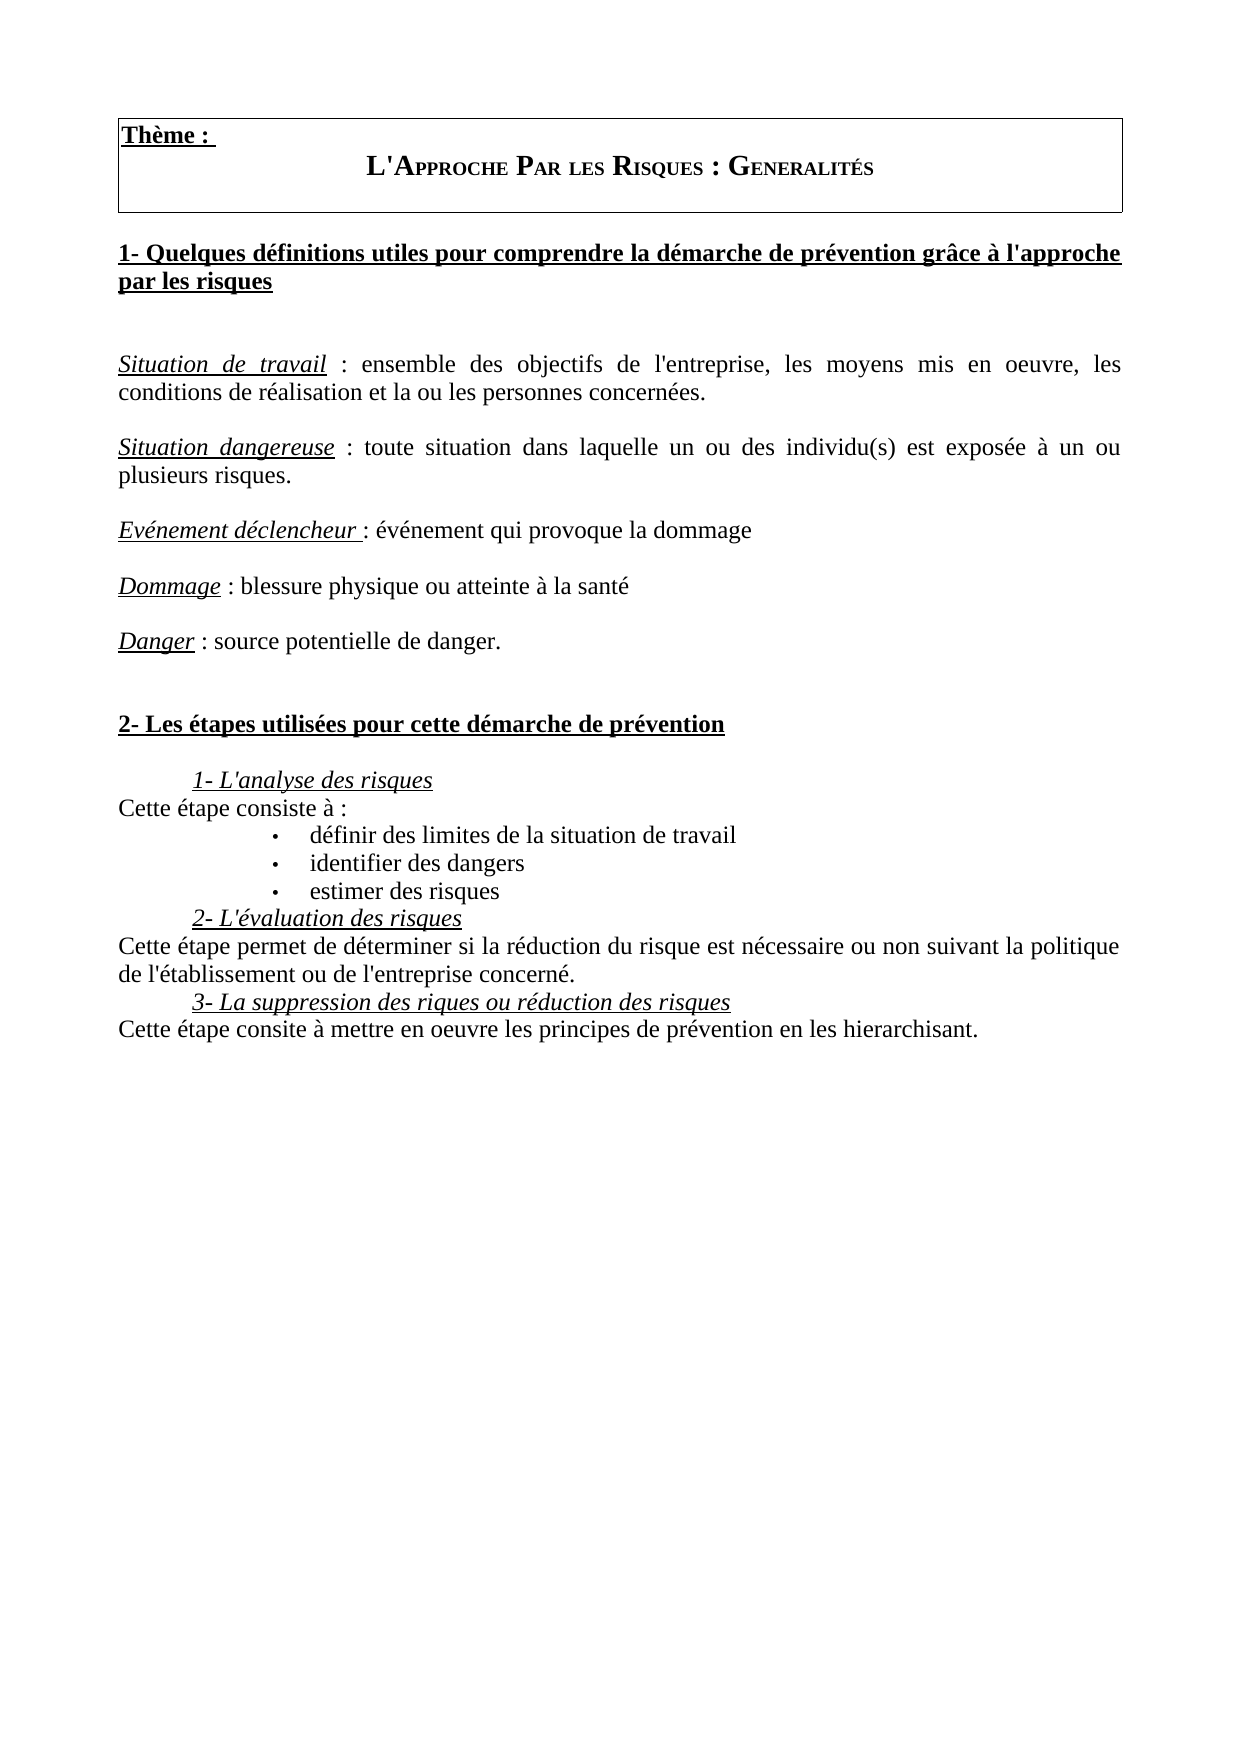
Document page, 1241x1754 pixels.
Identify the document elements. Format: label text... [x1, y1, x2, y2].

list estimer des risques [272, 877, 1122, 904]
text Situation de travail : ensemble des objectifs de l'entreprise, les moyens mis en oeuvre, les conditions de réalisation et la ou les personnes concernées. [118, 350, 1122, 406]
text Dommage : blessure physique ou atteinte à la santé [118, 572, 1122, 600]
text 1- L'analyse des risques [118, 766, 1122, 794]
text 1- Quelques définitions utiles pour comprendre la démarche de prévention grâce à l'approche [118, 239, 1122, 263]
text 2- Les étapes utilisées pour cette démarche de prévention [118, 711, 1122, 738]
text Thème : [119, 119, 1122, 146]
text Cette étape permet de déterminer si la réduction du risque est nécessaire ou non suivant la politique de l'établissement ou de l'entreprise concerné. [118, 932, 1122, 988]
text 3- La suppression des riques ou réduction des risques [118, 988, 1122, 1015]
text Cette étape consite à mettre en oeuvre les principes de prévention en les hierarchisant. [118, 1015, 1122, 1043]
text Situation dangereuse : toute situation dans laquelle un ou des individu(s) est exposée à un ou plusieurs risques. [118, 433, 1122, 489]
list identifier des dangers [272, 849, 1122, 877]
text Evénement déclencheur : événement qui provoque la dommage [118, 517, 1122, 544]
text Danger : source potentielle de danger. [118, 627, 1122, 655]
text 2- L'évaluation des risques [118, 904, 1122, 932]
list définir des limites de la situation de travail [272, 821, 1122, 849]
text par les risques [118, 265, 1122, 295]
text Cette étape consiste à : [118, 794, 1122, 821]
text L'Approche Par les Risques : Generalités [119, 146, 1122, 181]
